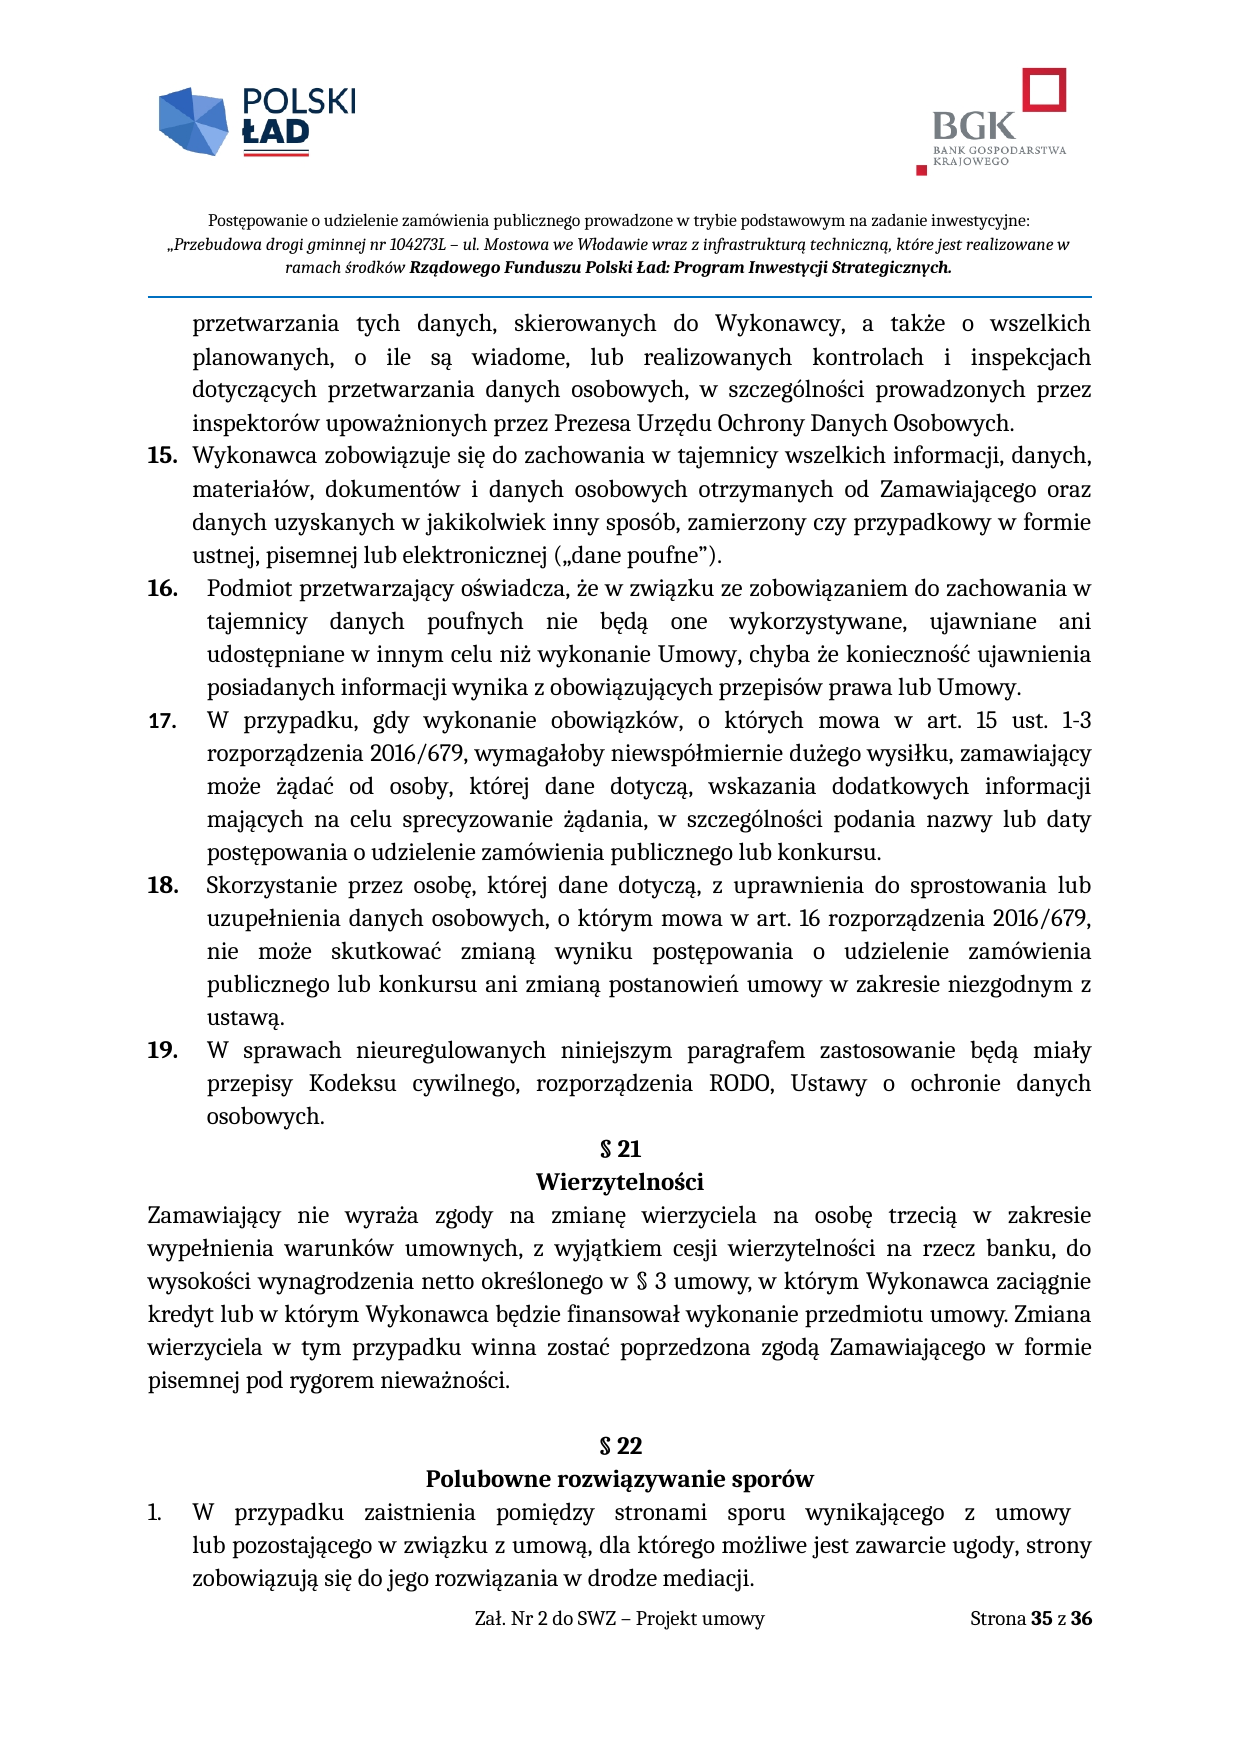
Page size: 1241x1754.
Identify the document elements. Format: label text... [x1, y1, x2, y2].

list Skorzystanie przez osobę, której dane dotyczą, z uprawnienia do sprostowania lub uzupełnienia danych osobowych, o którym mowa w art. 16 rozporządzenia 2016/679, nie może skutkować zmianą wyniku postępowania o udzielenie zamówienia publicznego lub konkursu ani zmianą postanowień umowy w zakresie niezgodnym z ustawą. [148, 871, 1093, 1032]
text Zamawiający nie wyraża zgody na zmianę wierzyciela na osobę trzecią w zakresie wypełnienia warunków umownych, z wyjątkiem cesji wierzytelności na rzecz banku, do wysokości wynagrodzenia netto określonego w § 3 umowy, w którym Wykonawca zaciągnie kredyt lub w którym Wykonawca będzie finansował wykonanie przedmiotu umowy. Zmiana wierzyciela w tym przypadku winna zostać poprzedzona zgodą Zamawiającego w formie pisemnej pod rygorem nieważności. [148, 1201, 1093, 1395]
list Wykonawca zobowiązuje się do zachowania w tajemnicy wszelkich informacji, danych, materiałów, dokumentów i danych osobowych otrzymanych od Zamawiającego oraz danych uzyskanych w jakikolwiek inny sposób, zamierzony czy przypadkowy w formie ustnej, pisemnej lub elektronicznej („dane poufne”). [148, 441, 1093, 569]
list przetwarzania tych danych, skierowanych do Wykonawcy, a także o wszelkich planowanych, o ile są wiadome, lub realizowanych kontrolach i inspekcjach dotyczących przetwarzania danych osobowych, w szczególności prowadzonych przez inspektorów upoważnionych przez Prezesa Urzędu Ochrony Danych Osobowych. [148, 309, 1093, 437]
list W sprawach nieuregulowanych niniejszym paragrafem zastosowanie będą miały przepisy Kodeksu cywilnego, rozporządzenia RODO, Ustawy o ochronie danych osobowych. [148, 1036, 1093, 1131]
text § 21 [148, 1135, 1093, 1164]
text Wierzytelności [148, 1168, 1093, 1197]
text § 22 [148, 1432, 1093, 1461]
list W przypadku, gdy wykonanie obowiązków, o których mowa w art. 15 ust. 1-3 rozporządzenia 2016/679, wymagałoby niewspółmiernie dużego wysiłku, zamawiający może żądać od osoby, której dane dotyczą, wskazania dodatkowych informacji mających na celu sprecyzowanie żądania, w szczególności podania nazwy lub daty postępowania o udzielenie zamówienia publicznego lub konkursu. [148, 706, 1093, 866]
text Polubowne rozwiązywanie sporów [148, 1465, 1093, 1494]
list W przypadku zaistnienia pomiędzy stronami sporu wynikającego z umowy lub pozostającego w związku z umową, dla którego możliwe jest zawarcie ugody, strony zobowiązują się do jego rozwiązania w drodze mediacji. [148, 1498, 1093, 1593]
list Podmiot przetwarzający oświadcza, że w związku ze zobowiązaniem do zachowania w tajemnicy danych poufnych nie będą one wykorzystywane, ujawniane ani udostępniane w innym celu niż wykonanie Umowy, chyba że konieczność ujawnienia posiadanych informacji wynika z obowiązujących przepisów prawa lub Umowy. [148, 573, 1093, 701]
